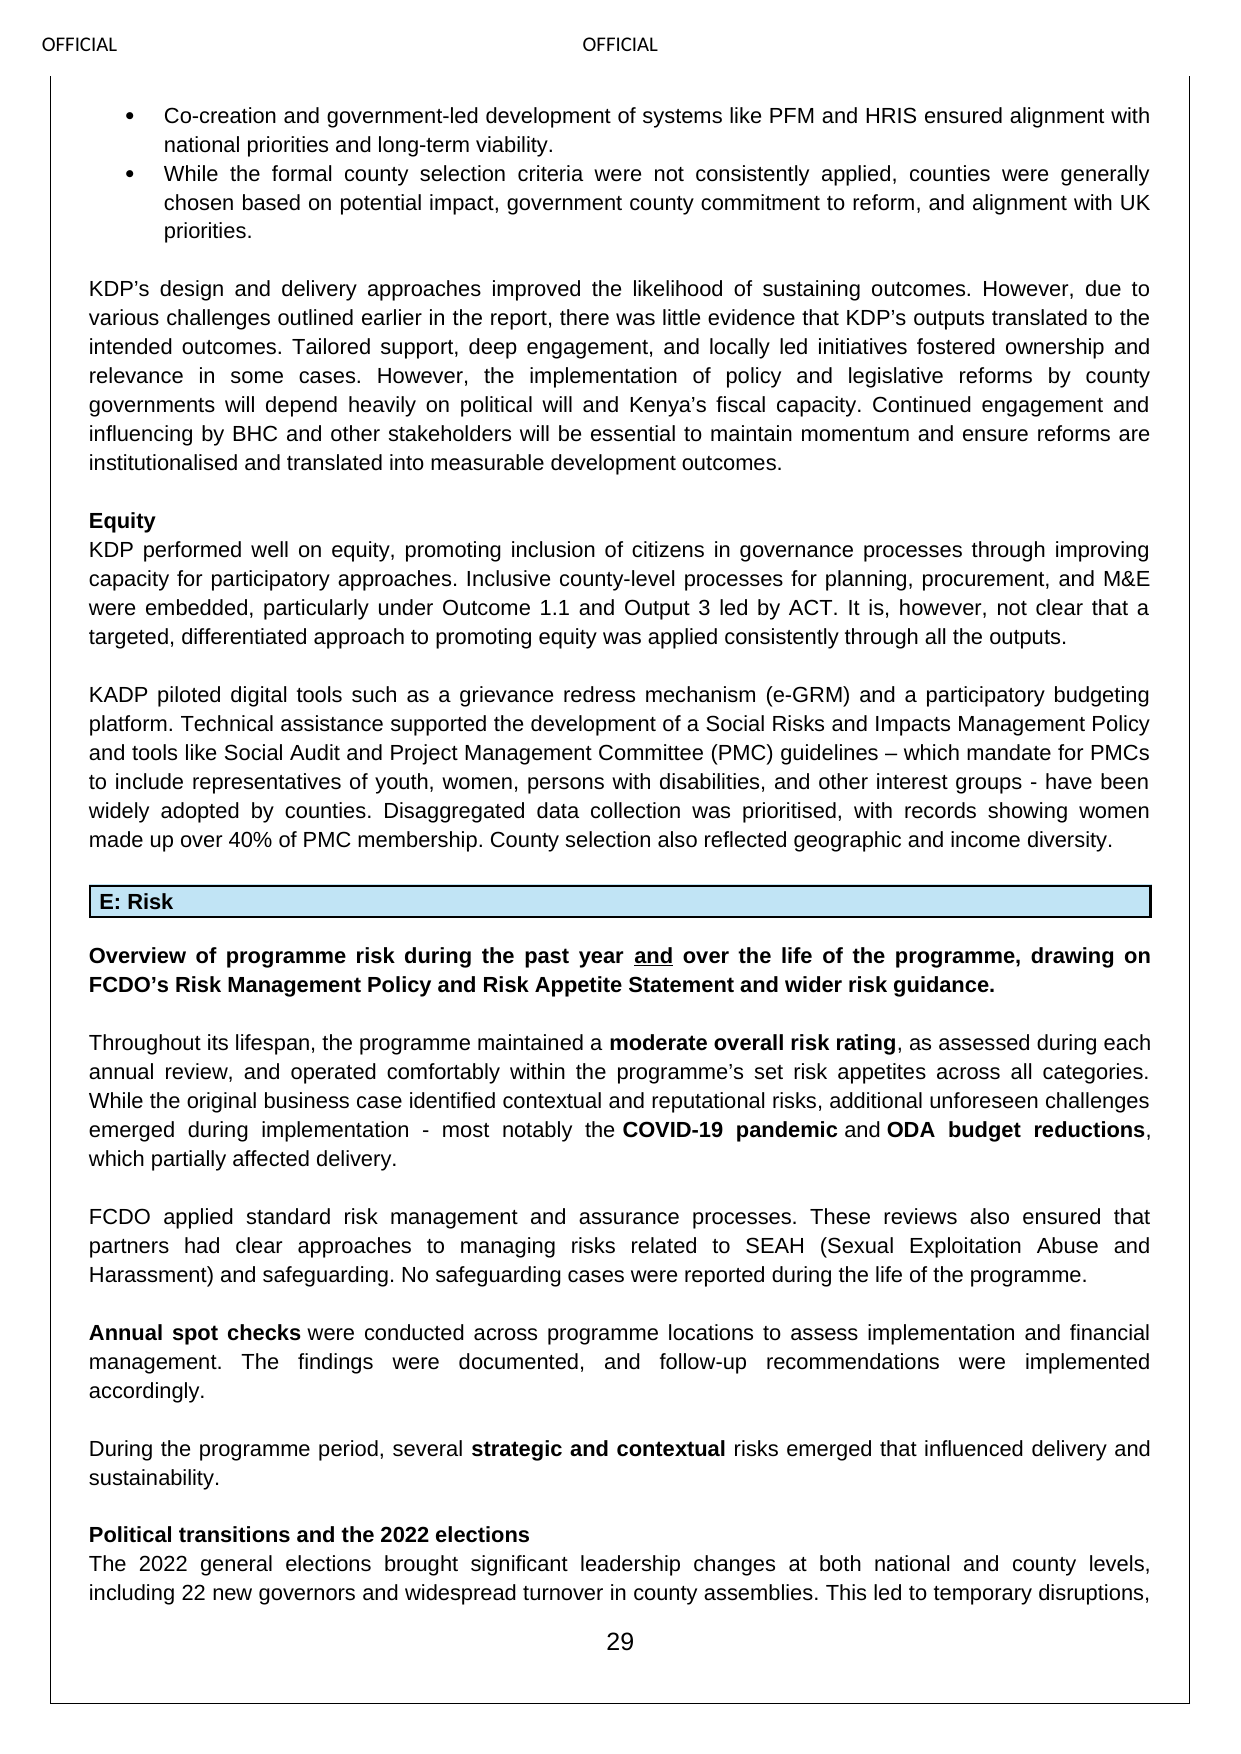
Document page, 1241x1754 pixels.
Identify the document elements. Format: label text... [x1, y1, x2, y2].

text During the programme period, several strategic and contextual risks emerged that influenced delivery and sustainability. [89, 1436, 1152, 1490]
text E: Risk [91, 887, 1149, 916]
list Co-creation and government-led development of systems like PFM and HRIS ensured alignment with national priorities and long-term viability. [126, 103, 1152, 157]
text Overview of programme risk during the past year and over the life of the programme, drawing on FCDO’s Risk Management Policy and Risk Appetite Statement and wider risk guidance. [89, 943, 1152, 997]
text Throughout its lifespan, the programme maintained a moderate overall risk rating, as assessed during each annual review, and operated comfortably within the programme’s set risk appetites across all categories. While the original business case identified contextual and reputational risks, additional unforeseen challenges emerged during implementation - most notably the COVID-19 pandemic and ODA budget reductions, which partially affected delivery. [89, 1030, 1152, 1171]
text KDP’s design and delivery approaches improved the likelihood of sustaining outcomes. However, due to various challenges outlined earlier in the report, there was little evidence that KDP’s outputs translated to the intended outcomes. Tailored support, deep engagement, and locally led initiatives fostered ownership and relevance in some cases. However, the implementation of policy and legislative reforms by county governments will depend heavily on political will and Kenya’s fiscal capacity. Continued engagement and influencing by BHC and other stakeholders will be essential to maintain momentum and ensure reforms are institutionalised and translated into measurable development outcomes. [89, 276, 1152, 475]
text KADP piloted digital tools such as a grievance redress mechanism (e-GRM) and a participatory budgeting platform. Technical assistance supported the development of a Social Risks and Impacts Management Policy and tools like Social Audit and Project Management Committee (PMC) guidelines – which mandate for PMCs to include representatives of youth, women, persons with disabilities, and other interest groups - have been widely adopted by counties. Disaggregated data collection was prioritised, with records showing women made up over 40% of PMC membership. County selection also reflected geographic and income diversity. [89, 682, 1152, 852]
text Annual spot checks were conducted across programme locations to assess implementation and financial management. The findings were documented, and follow-up recommendations were implemented accordingly. [89, 1320, 1152, 1403]
text FCDO applied standard risk management and assurance processes. These reviews also ensured that partners had clear approaches to managing risks related to SEAH (Sexual Exploitation Abuse and Harassment) and safeguarding. No safeguarding cases were reported during the life of the programme. [89, 1204, 1152, 1287]
list While the formal county selection criteria were not consistently applied, counties were generally chosen based on potential impact, government county commitment to reform, and alignment with UK priorities. [126, 161, 1152, 244]
text Equity KDP performed well on equity, promoting inclusion of citizens in governance processes through improving capacity for participatory approaches. Inclusive county-level processes for planning, procurement, and M&E were embedded, particularly under Outcome 1.1 and Output 3 led by ACT. It is, however, not clear that a targeted, differentiated approach to promoting equity was applied consistently through all the outputs. [89, 508, 1152, 649]
text Political transitions and the 2022 elections [89, 1522, 1152, 1548]
text The 2022 general elections brought significant leadership changes at both national and county levels, including 22 new governors and widespread turnover in county assemblies. This led to temporary disruptions, [89, 1551, 1152, 1606]
